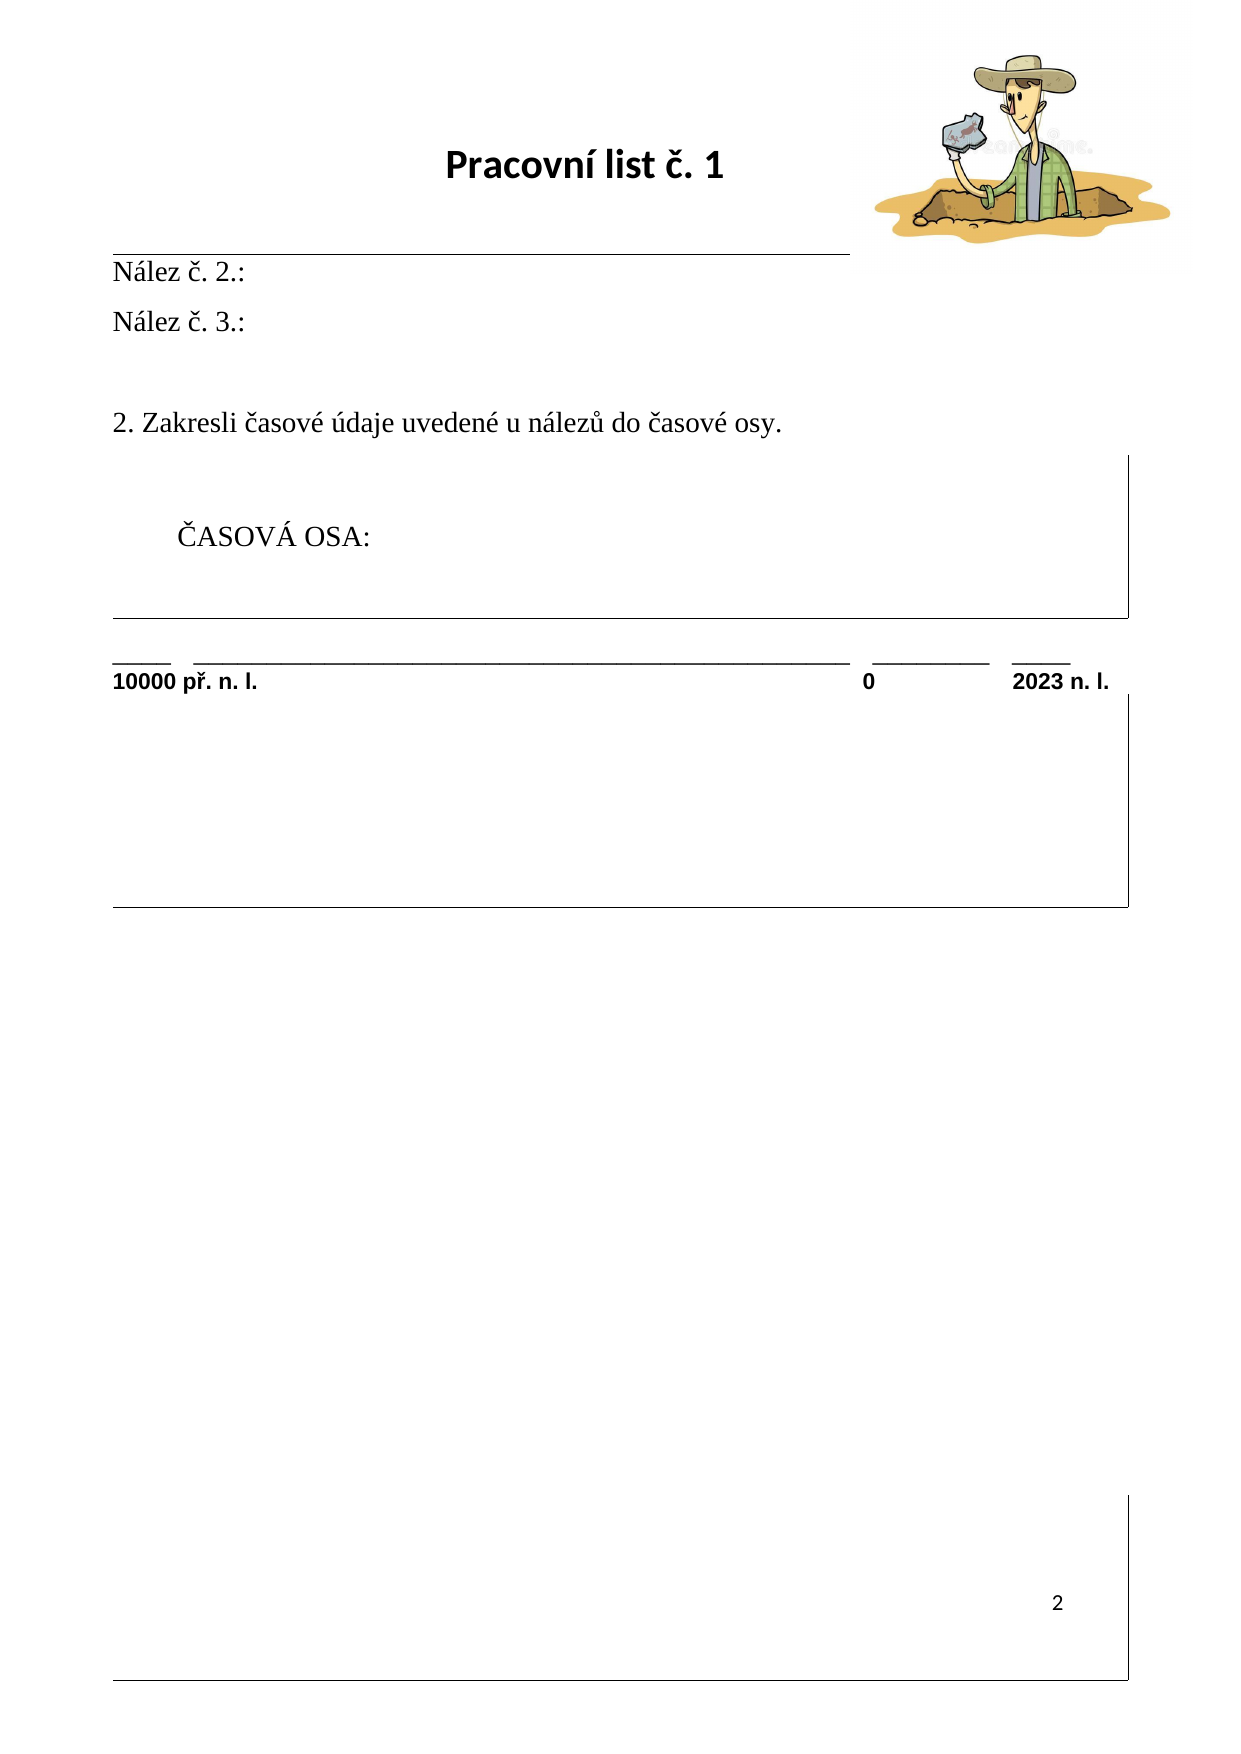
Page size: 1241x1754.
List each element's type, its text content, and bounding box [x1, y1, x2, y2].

text ____🚩_____________________________________________🚩________🚩____ [112, 634, 1128, 668]
text Nález č. 3.: [112, 304, 1128, 338]
text 10000 př. n. l. 0 2023 n. l. [112, 668, 1128, 694]
text ČASOVÁ OSA: [112, 455, 1128, 618]
text Nález č. 2.: [112, 254, 1128, 287]
text 2. Zakresli časové údaje uvedené u nálezů do časové osy. [112, 405, 1128, 438]
